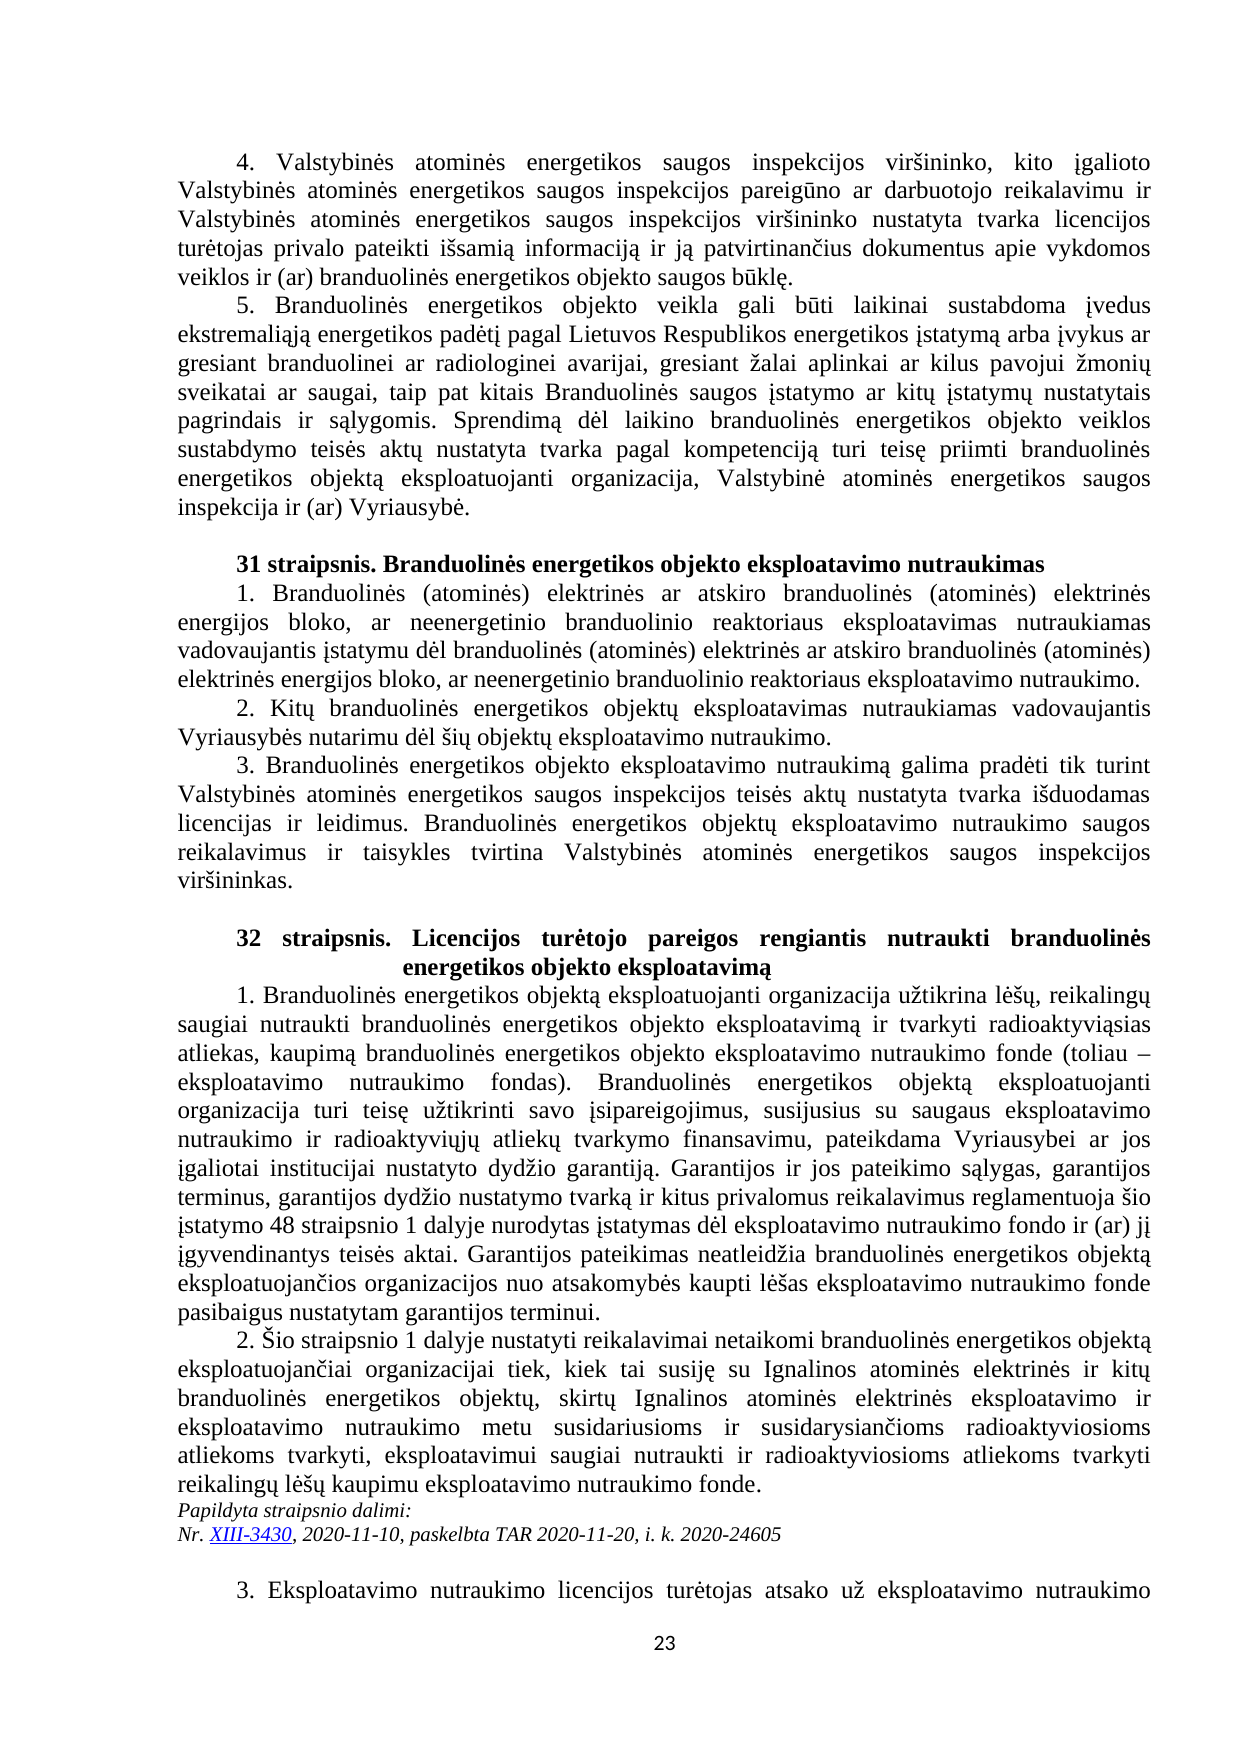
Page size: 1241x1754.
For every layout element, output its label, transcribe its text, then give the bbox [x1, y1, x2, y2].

text 32 straipsnis. Licencijos turėtojo pareigos rengiantis nutraukti branduolinės energetikos objekto eksploatavimą [236, 923, 1152, 981]
text Papildyta straipsnio dalimi: [177, 1498, 1152, 1522]
text 31 straipsnis. Branduolinės energetikos objekto eksploatavimo nutraukimas [177, 549, 1152, 578]
text 1. Branduolinės (atominės) elektrinės ar atskiro branduolinės (atominės) elektrinės energijos bloko, ar neenergetinio branduolinio reaktoriaus eksploatavimas nutraukiamas vadovaujantis įstatymu dėl branduolinės (atominės) elektrinės ar atskiro branduolinės (atominės) elektrinės energijos bloko, ar neenergetinio branduolinio reaktoriaus eksploatavimo nutraukimo. [177, 578, 1152, 693]
text 1. Branduolinės energetikos objektą eksploatuojanti organizacija užtikrina lėšų, reikalingų saugiai nutraukti branduolinės energetikos objekto eksploatavimą ir tvarkyti radioaktyviąsias atliekas, kaupimą branduolinės energetikos objekto eksploatavimo nutraukimo fonde (toliau – eksploatavimo nutraukimo fondas). Branduolinės energetikos objektą eksploatuojanti organizacija turi teisę užtikrinti savo įsipareigojimus, susijusius su saugaus eksploatavimo nutraukimo ir radioaktyviųjų atliekų tvarkymo finansavimu, pateikdama Vyriausybei ar jos įgaliotai institucijai nustatyto dydžio garantiją. Garantijos ir jos pateikimo sąlygas, garantijos terminus, garantijos dydžio nustatymo tvarką ir kitus privalomus reikalavimus reglamentuoja šio įstatymo 48 straipsnio 1 dalyje nurodytas įstatymas dėl eksploatavimo nutraukimo fondo ir (ar) jį įgyvendinantys teisės aktai. Garantijos pateikimas neatleidžia branduolinės energetikos objektą eksploatuojančios organizacijos nuo atsakomybės kaupti lėšas eksploatavimo nutraukimo fonde pasibaigus nustatytam garantijos terminui. [177, 981, 1152, 1326]
text 2. Šio straipsnio 1 dalyje nustatyti reikalavimai netaikomi branduolinės energetikos objektą eksploatuojančiai organizacijai tiek, kiek tai susiję su Ignalinos atominės elektrinės ir kitų branduolinės energetikos objektų, skirtų Ignalinos atominės elektrinės eksploatavimo ir eksploatavimo nutraukimo metu susidariusioms ir susidarysiančioms radioaktyviosioms atliekoms tvarkyti, eksploatavimui saugiai nutraukti ir radioaktyviosioms atliekoms tvarkyti reikalingų lėšų kaupimu eksploatavimo nutraukimo fonde. [177, 1326, 1152, 1498]
text 2. Kitų branduolinės energetikos objektų eksploatavimas nutraukiamas vadovaujantis Vyriausybės nutarimu dėl šių objektų eksploatavimo nutraukimo. [177, 693, 1152, 751]
text 3. Branduolinės energetikos objekto eksploatavimo nutraukimą galima pradėti tik turint Valstybinės atominės energetikos saugos inspekcijos teisės aktų nustatyta tvarka išduodamas licencijas ir leidimus. Branduolinės energetikos objektų eksploatavimo nutraukimo saugos reikalavimus ir taisykles tvirtina Valstybinės atominės energetikos saugos inspekcijos viršininkas. [177, 751, 1152, 894]
text 3. Eksploatavimo nutraukimo licencijos turėtojas atsako už eksploatavimo nutraukimo [177, 1575, 1152, 1604]
text Nr. XIII-3430, 2020-11-10, paskelbta TAR 2020-11-20, i. k. 2020-24605 [177, 1522, 1152, 1546]
text 5. Branduolinės energetikos objekto veikla gali būti laikinai sustabdoma įvedus ekstremaliąją energetikos padėtį pagal Lietuvos Respublikos energetikos įstatymą arba įvykus ar gresiant branduolinei ar radiologinei avarijai, gresiant žalai aplinkai ar kilus pavojui žmonių sveikatai ar saugai, taip pat kitais Branduolinės saugos įstatymo ar kitų įstatymų nustatytais pagrindais ir sąlygomis. Sprendimą dėl laikino branduolinės energetikos objekto veiklos sustabdymo teisės aktų nustatyta tvarka pagal kompetenciją turi teisę priimti branduolinės energetikos objektą eksploatuojanti organizacija, Valstybinė atominės energetikos saugos inspekcija ir (ar) Vyriausybė. [177, 291, 1152, 521]
text 4. Valstybinės atominės energetikos saugos inspekcijos viršininko, kito įgalioto Valstybinės atominės energetikos saugos inspekcijos pareigūno ar darbuotojo reikalavimu ir Valstybinės atominės energetikos saugos inspekcijos viršininko nustatyta tvarka licencijos turėtojas privalo pateikti išsamią informaciją ir ją patvirtinančius dokumentus apie vykdomos veiklos ir (ar) branduolinės energetikos objekto saugos būklę. [177, 147, 1152, 291]
